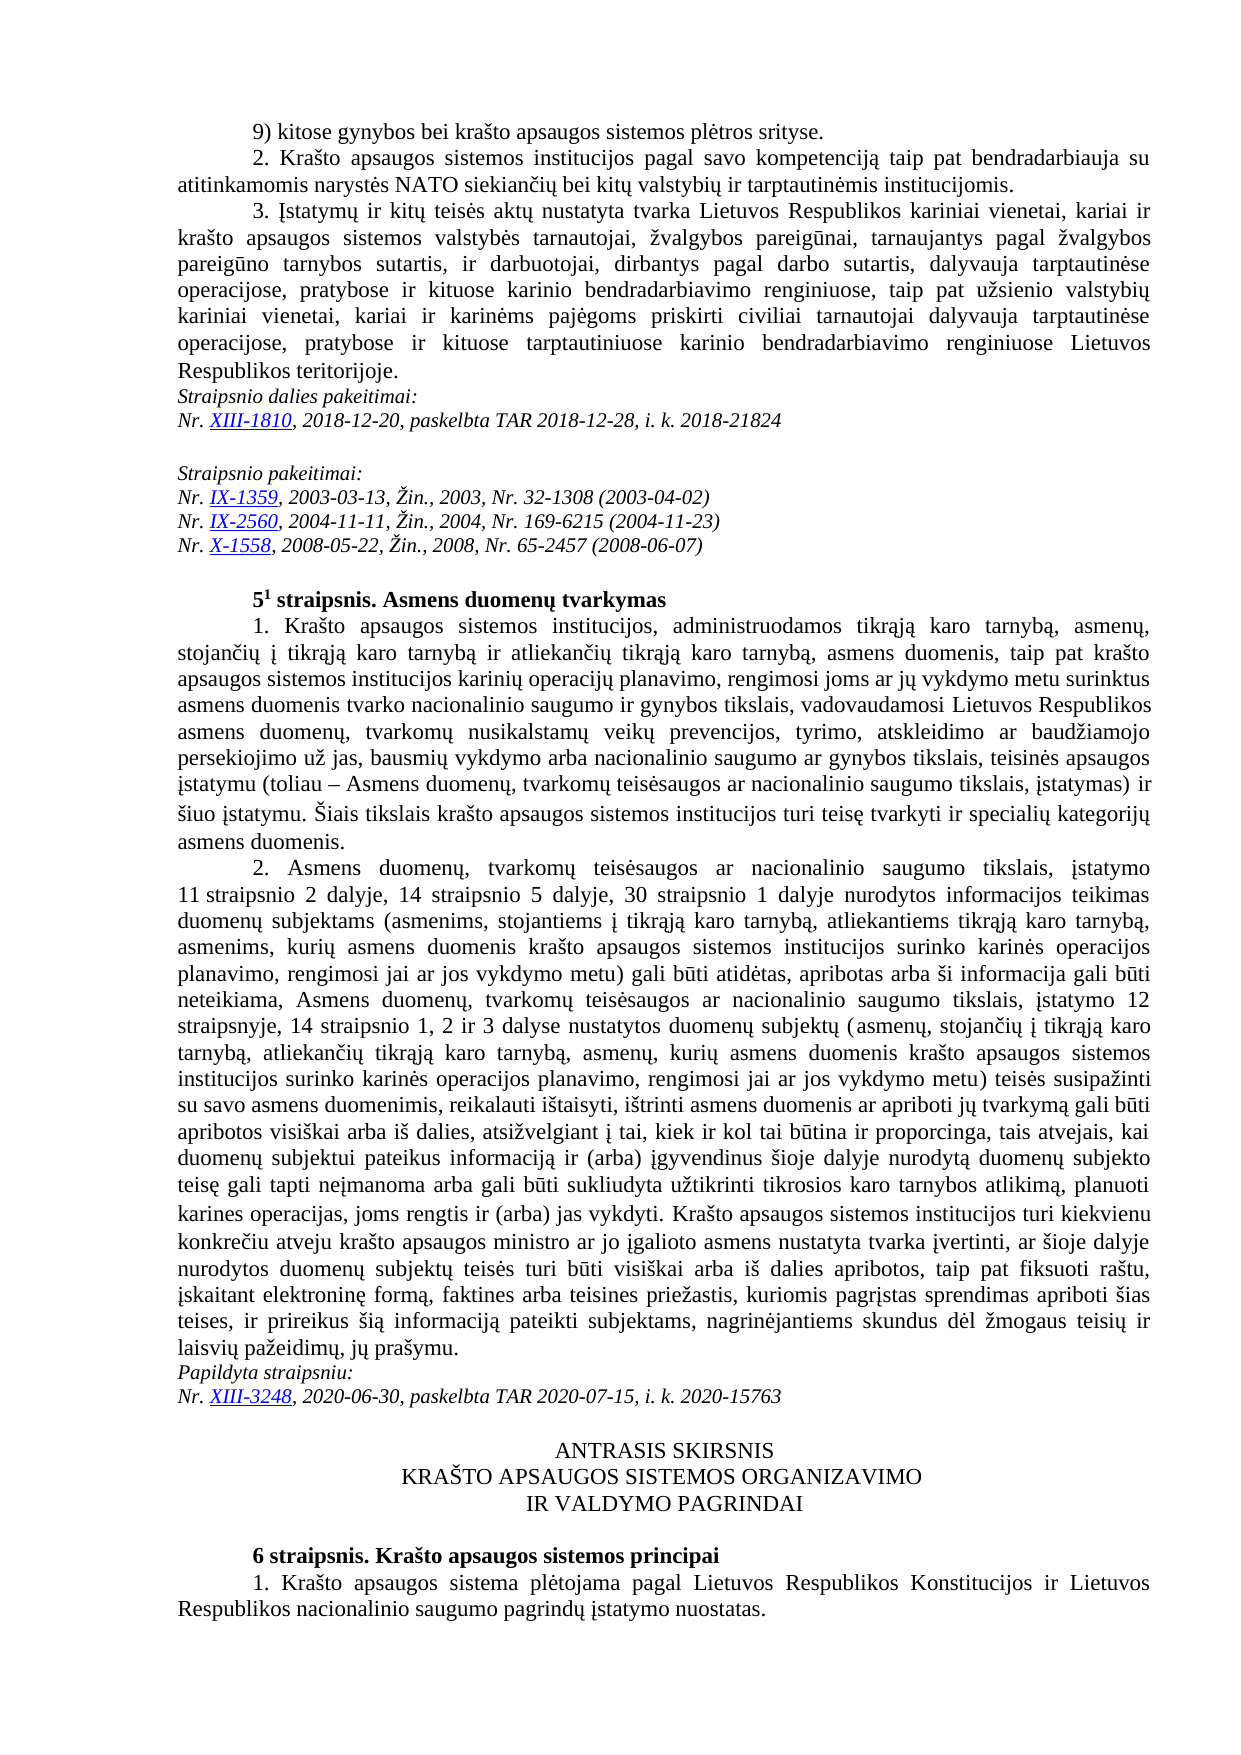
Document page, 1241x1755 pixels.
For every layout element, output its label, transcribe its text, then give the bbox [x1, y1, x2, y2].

text Nr. IX-2560, 2004-11-11, Žin., 2004, Nr. 169-6215 (2004-11-23) [177, 509, 1152, 533]
text 2. Krašto apsaugos sistemos institucijos pagal savo kompetenciją taip pat bendradarbiauja su atitinkamomis narystės NATO siekiančių bei kitų valstybių ir tarptautinėmis institucijomis. [177, 144, 1152, 197]
text KRAŠTO APSAUGOS SISTEMOS ORGANIZAVIMO [177, 1463, 1152, 1489]
text Straipsnio dalies pakeitimai: [177, 384, 1152, 408]
text 51 straipsnis. Asmens duomenų tvarkymas [177, 586, 1152, 612]
text Papildyta straipsniu: [177, 1360, 1152, 1384]
text Nr. X-1558, 2008-05-22, Žin., 2008, Nr. 65-2457 (2008-06-07) [177, 533, 1152, 557]
text 6 straipsnis. Krašto apsaugos sistemos principai [177, 1542, 1152, 1569]
text 3. Įstatymų ir kitų teisės aktų nustatyta tvarka Lietuvos Respublikos kariniai vienetai, kariai ir krašto apsaugos sistemos valstybės tarnautojai, žvalgybos pareigūnai, tarnaujantys pagal žvalgybos pareigūno tarnybos sutartis, ir darbuotojai, dirbantys pagal darbo sutartis, dalyvauja tarptautinėse operacijose, pratybose ir kituose karinio bendradarbiavimo renginiuose, taip pat užsienio valstybių kariniai vienetai, kariai ir karinėms pajėgoms priskirti civiliai tarnautojai dalyvauja tarptautinėse operacijose, pratybose ir kituose tarptautiniuose karinio bendradarbiavimo renginiuose Lietuvos Respublikos teritorijoje. [177, 197, 1152, 384]
text Nr. XIII-3248, 2020-06-30, paskelbta TAR 2020-07-15, i. k. 2020-15763 [177, 1384, 1152, 1408]
text Nr. XIII-1810, 2018-12-20, paskelbta TAR 2018-12-28, i. k. 2018-21824 [177, 408, 1152, 432]
text 9) kitose gynybos bei krašto apsaugos sistemos plėtros srityse. [177, 118, 1152, 144]
text 1. Krašto apsaugos sistemos institucijos, administruodamos tikrąją karo tarnybą, asmenų, stojančių į tikrąją karo tarnybą ir atliekančių tikrąją karo tarnybą, asmens duomenis, taip pat krašto apsaugos sistemos institucijos karinių operacijų planavimo, rengimosi joms ar jų vykdymo metu surinktus asmens duomenis tvarko nacionalinio saugumo ir gynybos tikslais, vadovaudamosi Lietuvos Respublikos asmens duomenų, tvarkomų nusikalstamų veikų prevencijos, tyrimo, atskleidimo ar baudžiamojo persekiojimo už jas, bausmių vykdymo arba nacionalinio saugumo ar gynybos tikslais, teisinės apsaugos įstatymu (toliau – Asmens duomenų, tvarkomų teisėsaugos ar nacionalinio saugumo tikslais, įstatymas) ir šiuo įstatymu. Šiais tikslais krašto apsaugos sistemos institucijos turi teisę tvarkyti ir specialių kategorijų asmens duomenis. [177, 612, 1152, 854]
text ANTRASIS SKIRSNIS [177, 1437, 1152, 1463]
text 1. Krašto apsaugos sistema plėtojama pagal Lietuvos Respublikos Konstitucijos ir Lietuvos Respublikos nacionalinio saugumo pagrindų įstatymo nuostatas. [177, 1569, 1152, 1621]
text IR VALDYMO PAGRINDAI [177, 1489, 1152, 1516]
text Nr. IX-1359, 2003-03-13, Žin., 2003, Nr. 32-1308 (2003-04-02) [177, 485, 1152, 509]
text 2. Asmens duomenų, tvarkomų teisėsaugos ar nacionalinio saugumo tikslais, įstatymo 11 straipsnio 2 dalyje, 14 straipsnio 5 dalyje, 30 straipsnio 1 dalyje nurodytos informacijos teikimas duomenų subjektams (asmenims, stojantiems į tikrąją karo tarnybą, atliekantiems tikrąją karo tarnybą, asmenims, kurių asmens duomenis krašto apsaugos sistemos institucijos surinko karinės operacijos planavimo, rengimosi jai ar jos vykdymo metu) gali būti atidėtas, apribotas arba ši informacija gali būti neteikiama, Asmens duomenų, tvarkomų teisėsaugos ar nacionalinio saugumo tikslais, įstatymo 12 straipsnyje, 14 straipsnio 1, 2 ir 3 dalyse nustatytos duomenų subjektų (asmenų, stojančių į tikrąją karo tarnybą, atliekančių tikrąją karo tarnybą, asmenų, kurių asmens duomenis krašto apsaugos sistemos institucijos surinko karinės operacijos planavimo, rengimosi jai ar jos vykdymo metu) teisės susipažinti su savo asmens duomenimis, reikalauti ištaisyti, ištrinti asmens duomenis ar apriboti jų tvarkymą gali būti apribotos visiškai arba iš dalies, atsižvelgiant į tai, kiek ir kol tai būtina ir proporcinga, tais atvejais, kai duomenų subjektui pateikus informaciją ir (arba) įgyvendinus šioje dalyje nurodytą duomenų subjekto teisę gali tapti neįmanoma arba gali būti sukliudyta užtikrinti tikrosios karo tarnybos atlikimą, planuoti karines operacijas, joms rengtis ir (arba) jas vykdyti. Krašto apsaugos sistemos institucijos turi kiekvienu konkrečiu atveju krašto apsaugos ministro ar jo įgalioto asmens nustatyta tvarka įvertinti, ar šioje dalyje nurodytos duomenų subjektų teisės turi būti visiškai arba iš dalies apribotos, taip pat fiksuoti raštu, įskaitant elektroninę formą, faktines arba teisines priežastis, kuriomis pagrįstas sprendimas apriboti šias teises, ir prireikus šią informaciją pateikti subjektams, nagrinėjantiems skundus dėl žmogaus teisių ir laisvių pažeidimų, jų prašymu. [177, 854, 1152, 1360]
text Straipsnio pakeitimai: [177, 461, 1152, 485]
